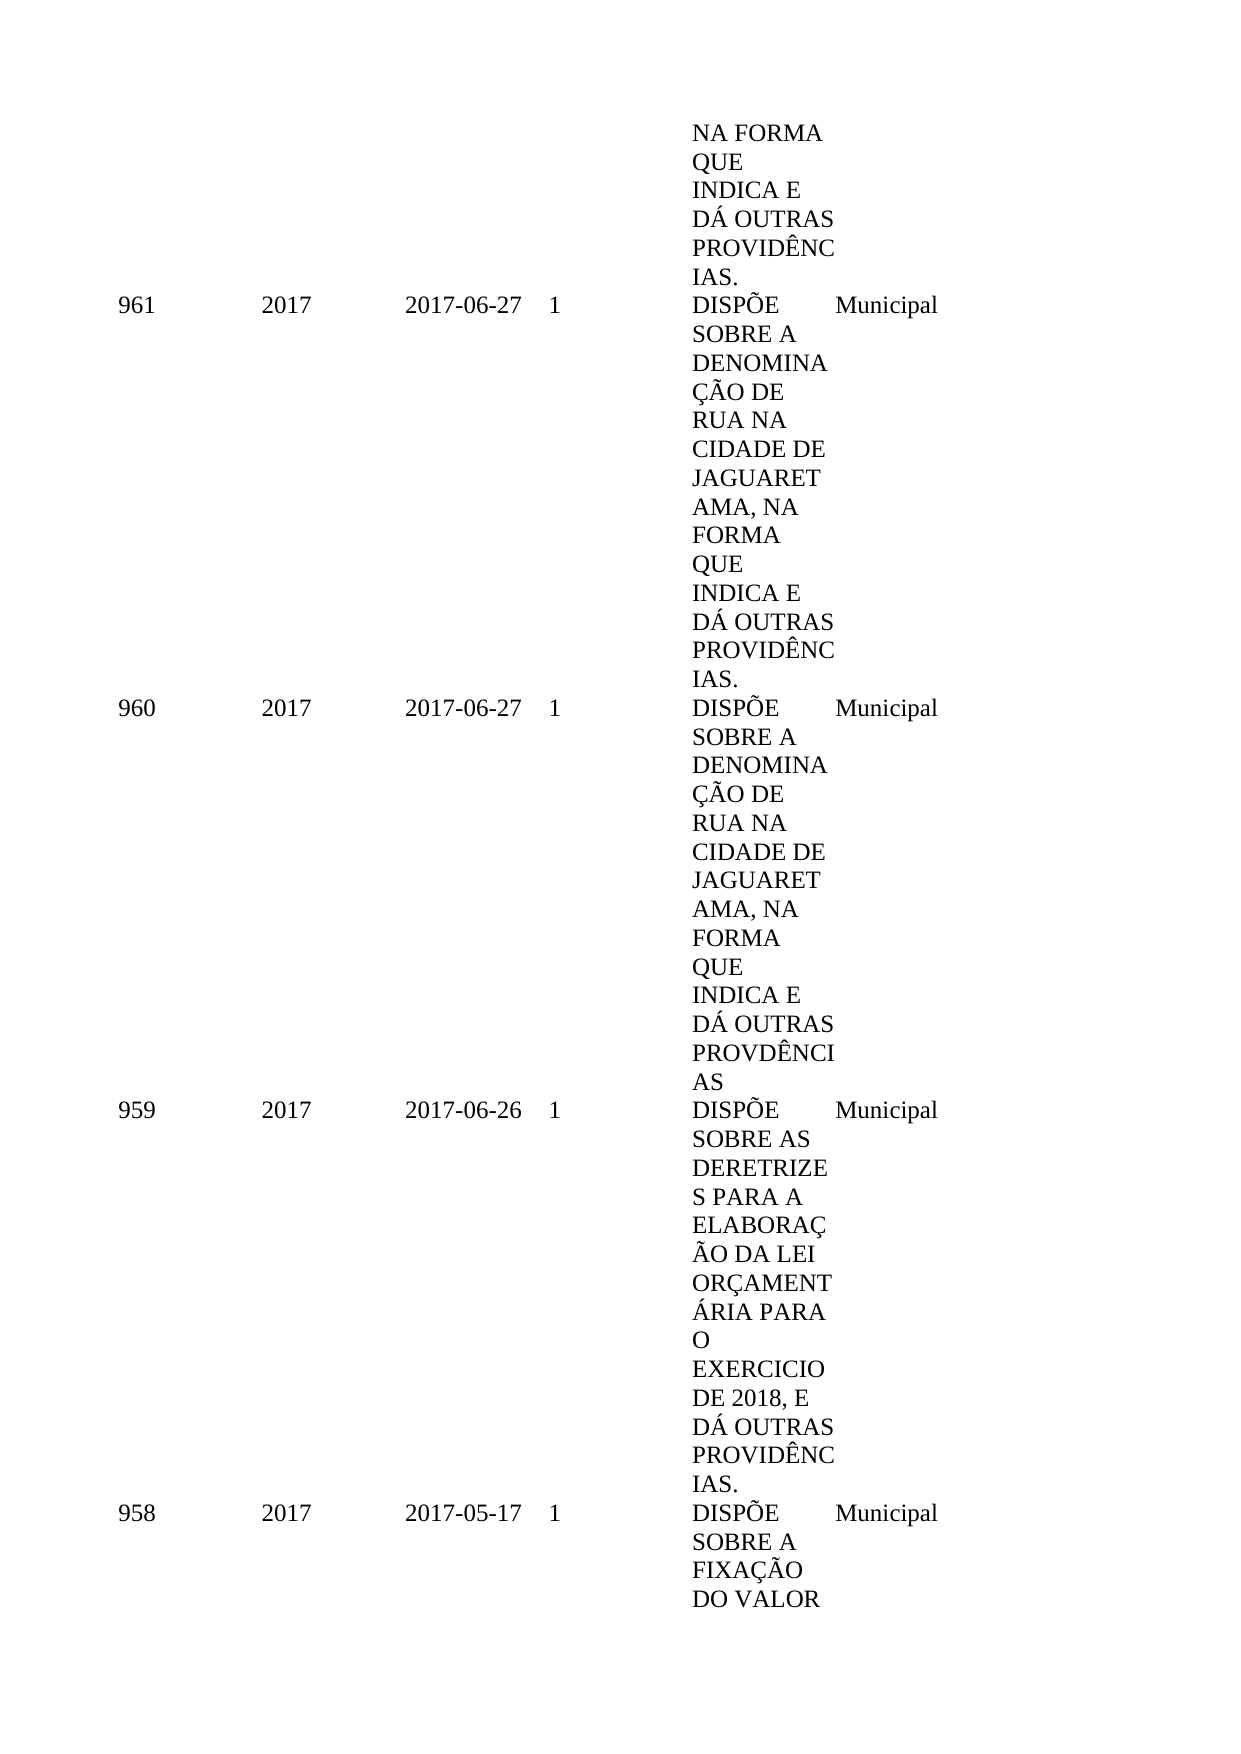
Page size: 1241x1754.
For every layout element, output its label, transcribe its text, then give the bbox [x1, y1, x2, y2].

table_cell [979, 693, 1122, 1096]
table_cell [979, 118, 1122, 291]
table_cell Municipal [835, 1498, 979, 1613]
table_cell [979, 291, 1122, 693]
table_cell 2017-06-27 [405, 693, 548, 1096]
table_cell DISPÕE SOBRE A FIXAÇÃO DO VALOR [692, 1498, 835, 1613]
table_cell Municipal [835, 1096, 979, 1498]
table_cell 1 [548, 1096, 692, 1498]
table_cell [261, 118, 405, 291]
table_cell [405, 118, 548, 291]
table_cell [979, 1096, 1122, 1498]
table_cell 2017 [261, 1498, 405, 1613]
table_cell DISPÕE SOBRE A DENOMINAÇÃO DE RUA NA CIDADE DE JAGUARETAMA, NA FORMA QUE INDICA E DÁ OUTRAS PROVIDÊNCIAS. [692, 291, 835, 693]
table_cell [118, 118, 261, 291]
table_cell 1 [548, 693, 692, 1096]
table_cell 961 [118, 291, 261, 693]
table_cell 2017 [261, 291, 405, 693]
table_cell 2017-06-26 [405, 1096, 548, 1498]
table_cell Municipal [835, 693, 979, 1096]
table_cell 2017-05-17 [405, 1498, 548, 1613]
table_cell 959 [118, 1096, 261, 1498]
table_cell [835, 118, 979, 291]
table_cell DISPÕE SOBRE AS DERETRIZES PARA A ELABORAÇÃO DA LEI ORÇAMENTÁRIA PARA O EXERCICIO DE 2018, E DÁ OUTRAS PROVIDÊNCIAS. [692, 1096, 835, 1498]
table_cell NA FORMA QUE INDICA E DÁ OUTRAS PROVIDÊNCIAS. [692, 118, 835, 291]
table_cell 2017 [261, 693, 405, 1096]
table_cell DISPÕE SOBRE A DENOMINAÇÃO DE RUA NA CIDADE DE JAGUARETAMA, NA FORMA QUE INDICA E DÁ OUTRAS PROVDÊNCIAS [692, 693, 835, 1096]
table_cell Municipal [835, 291, 979, 693]
table_cell [548, 118, 692, 291]
table_cell 1 [548, 1498, 692, 1613]
table_cell 960 [118, 693, 261, 1096]
table_cell 1 [548, 291, 692, 693]
table_cell 2017 [261, 1096, 405, 1498]
table_cell 2017-06-27 [405, 291, 548, 693]
table_cell 958 [118, 1498, 261, 1613]
table_cell [979, 1498, 1122, 1613]
